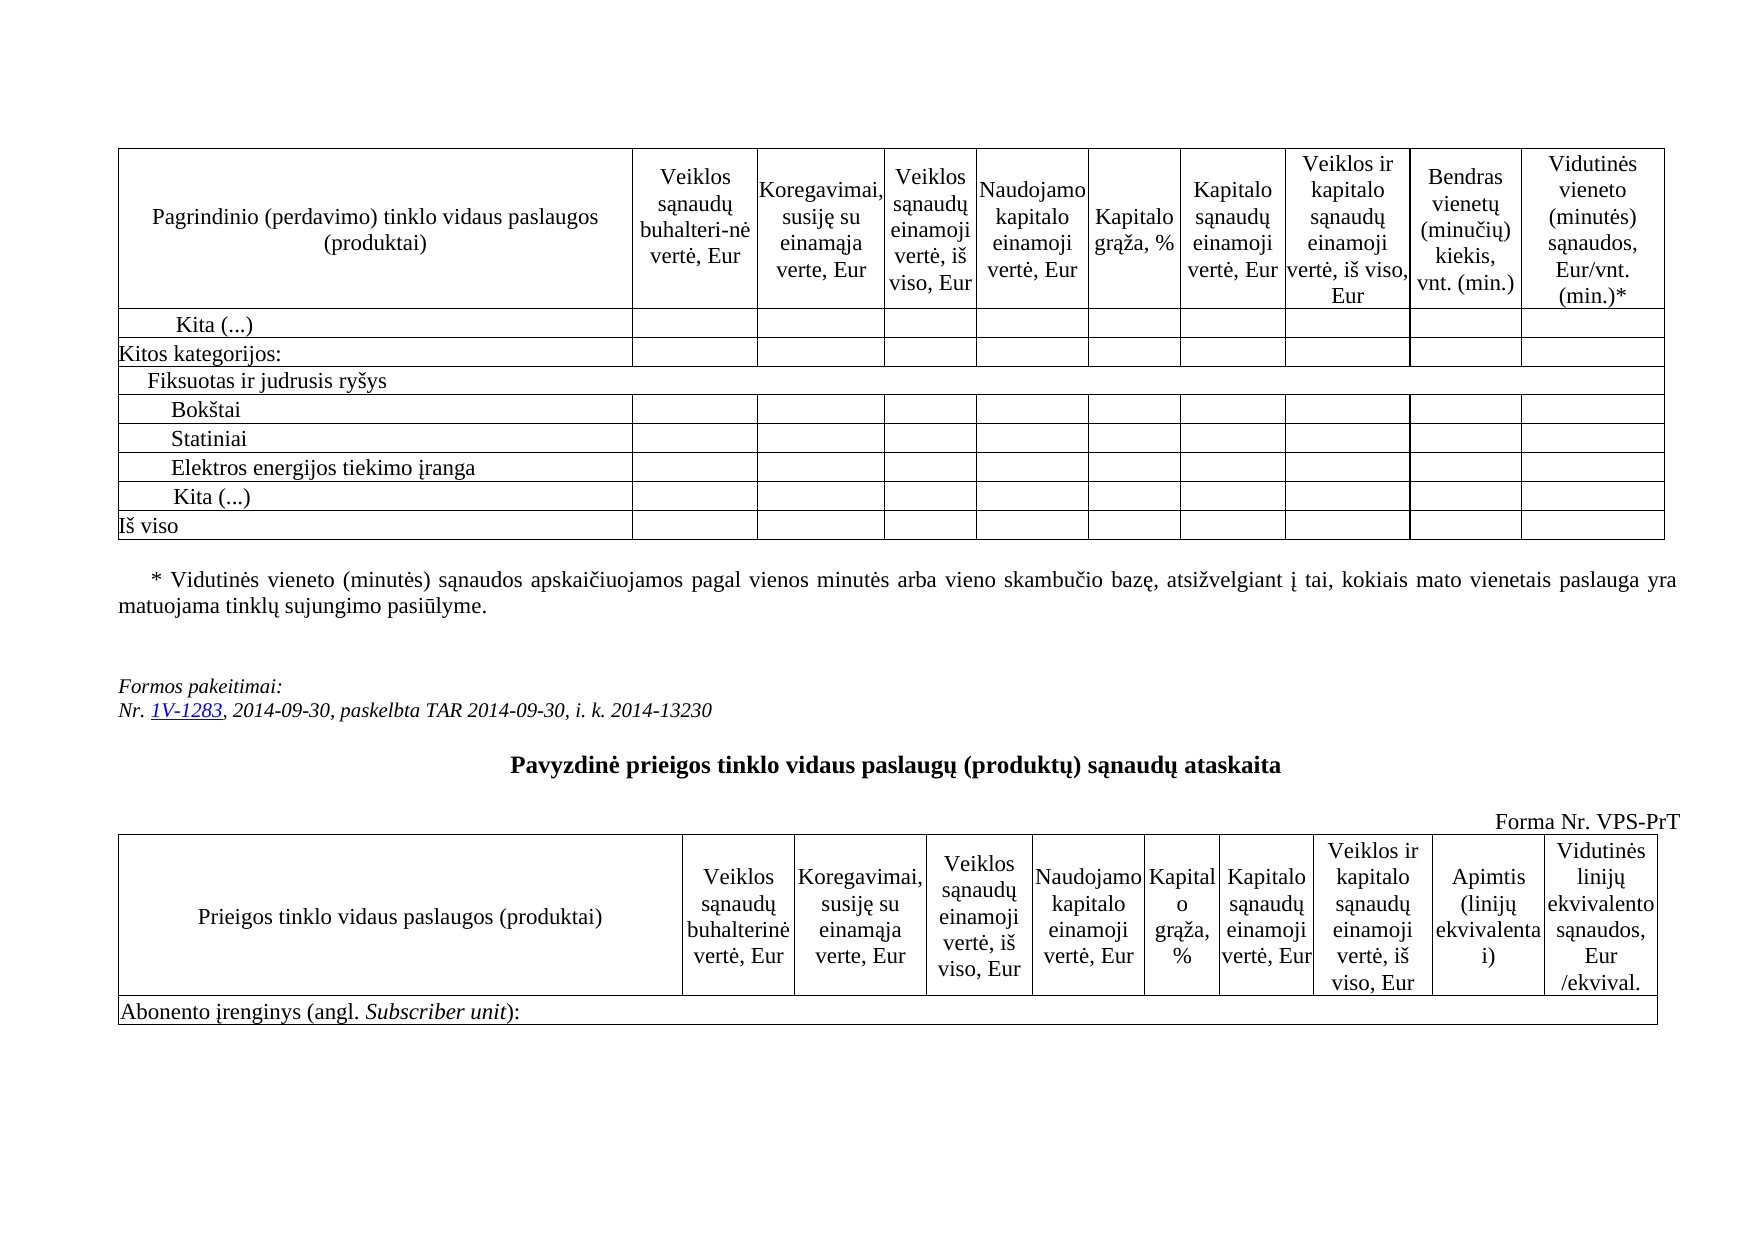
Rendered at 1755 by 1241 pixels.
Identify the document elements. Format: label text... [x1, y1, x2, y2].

table_cell [1522, 511, 1664, 538]
table_cell [1522, 453, 1664, 481]
table_cell [885, 395, 976, 423]
table_cell [977, 424, 1088, 452]
table_header Koregavimai, susiję su einamąja verte, Eur [758, 149, 884, 308]
table_cell [1522, 395, 1664, 423]
table_header Vidutinės vieneto (minutės) sąnaudos, Eur/vnt. (min.)* [1522, 149, 1664, 308]
table_header Vidutinės linijų ekvivalento sąnaudos, Eur /ekvival. [1545, 835, 1657, 995]
table_cell Kitos kategorijos: [119, 338, 632, 366]
table_cell [977, 482, 1088, 509]
table_header Pagrindinio (perdavimo) tinklo vidaus paslaugos (produktai) [119, 149, 632, 308]
table_cell Statiniai [119, 424, 632, 452]
table_cell [758, 453, 884, 481]
table_cell [633, 309, 757, 337]
table_cell Elektros energijos tiekimo įranga [119, 453, 632, 481]
table_cell [758, 338, 884, 366]
table_cell [633, 338, 757, 366]
table_cell [1522, 338, 1664, 366]
table_cell [977, 395, 1088, 423]
table_header Veiklos sąnaudų buhalterinė vertė, Eur [683, 835, 794, 995]
table_cell [1286, 482, 1409, 509]
table_cell [885, 424, 976, 452]
table_header Kapitalo sąnaudų einamoji vertė, Eur [1220, 835, 1313, 995]
table_cell [758, 482, 884, 509]
table_cell [1181, 453, 1285, 481]
table_cell [1286, 338, 1409, 366]
text Forma Nr. VPS-PrT [118, 808, 1680, 834]
table_cell Abonento įrenginys (angl. Subscriber unit): [119, 996, 1657, 1024]
table_cell [977, 453, 1088, 481]
text Formos pakeitimai: [118, 674, 1680, 698]
table_cell [1181, 511, 1285, 538]
table_header Veiklos sąnaudų einamoji vertė, iš viso, Eur [927, 835, 1032, 995]
table_cell [633, 482, 757, 509]
table_cell [1181, 338, 1285, 366]
table_header Apimtis (linijų ekvivalentai) [1433, 835, 1544, 995]
table_cell [1089, 424, 1180, 452]
table_cell [1286, 511, 1409, 538]
table_cell [1411, 424, 1521, 452]
table_cell [1181, 482, 1285, 509]
table_cell [885, 453, 976, 481]
table_cell [1286, 309, 1409, 337]
table_cell [1181, 424, 1285, 452]
table_cell [1522, 482, 1664, 509]
table_header Veiklos sąnaudų buhalteri-nė vertė, Eur [633, 149, 757, 308]
table_header Kapitalo grąža, % [1145, 835, 1219, 995]
table_cell [633, 453, 757, 481]
table_cell [885, 482, 976, 509]
table_cell [758, 395, 884, 423]
table_cell Kita (...) [119, 309, 632, 337]
table_cell [1522, 424, 1664, 452]
table_cell Kita (...) [119, 482, 632, 509]
table_cell [758, 511, 884, 538]
table_cell [633, 511, 757, 538]
table_cell [977, 511, 1088, 538]
table_cell [885, 338, 976, 366]
table_cell [1411, 395, 1521, 423]
table_cell [1411, 309, 1521, 337]
table_header Naudojamo kapitalo einamoji vertė, Eur [977, 149, 1088, 308]
table_header Bendras vienetų (minučių) kiekis, vnt. (min.) [1411, 149, 1521, 308]
table_cell [1411, 453, 1521, 481]
table_cell [1286, 453, 1409, 481]
table_cell [1411, 511, 1521, 538]
table_cell [758, 309, 884, 337]
text Pavyzdinė prieigos tinklo vidaus paslaugų (produktų) sąnaudų ataskaita [118, 751, 1680, 779]
table_cell [1286, 395, 1409, 423]
table_header Veiklos sąnaudų einamoji vertė, iš viso, Eur [885, 149, 976, 308]
table_cell [977, 338, 1088, 366]
table_cell [1411, 338, 1521, 366]
table_header Kapitalo grąža, % [1089, 149, 1180, 308]
table_cell [1181, 309, 1285, 337]
table_cell Fiksuotas ir judrusis ryšys [119, 367, 1664, 394]
table_header Koregavimai, susiję su einamąja verte, Eur [795, 835, 926, 995]
text Nr. 1V-1283, 2014-09-30, paskelbta TAR 2014-09-30, i. k. 2014-13230 [118, 698, 1680, 722]
table_header Naudojamo kapitalo einamoji vertė, Eur [1033, 835, 1144, 995]
table_cell [1089, 511, 1180, 538]
table_header Veiklos ir kapitalo sąnaudų einamoji vertė, iš viso, Eur [1314, 835, 1432, 995]
text * Vidutinės vieneto (minutės) sąnaudos apskaičiuojamos pagal vienos minutės arba vieno skambučio bazę, atsižvelgiant į tai, kokiais mato vienetais paslauga yra matuojama tinklų sujungimo pasiūlyme. [118, 566, 1680, 618]
table_cell Iš viso [119, 511, 632, 538]
table_header Kapitalo sąnaudų einamoji vertė, Eur [1181, 149, 1285, 308]
table_cell [1089, 453, 1180, 481]
table_cell [1089, 309, 1180, 337]
table_cell [1089, 395, 1180, 423]
table_cell [1411, 482, 1521, 509]
table_cell [1089, 338, 1180, 366]
table_header Veiklos ir kapitalo sąnaudų einamoji vertė, iš viso, Eur [1286, 149, 1409, 308]
table_header Prieigos tinklo vidaus paslaugos (produktai) [119, 835, 682, 995]
table_cell [1089, 482, 1180, 509]
table_cell [758, 424, 884, 452]
table_cell Bokštai [119, 395, 632, 423]
table_cell [885, 511, 976, 538]
table_cell [1286, 424, 1409, 452]
table_cell [633, 395, 757, 423]
table_cell [633, 424, 757, 452]
table_cell [1522, 309, 1664, 337]
table_cell [885, 309, 976, 337]
table_cell [1181, 395, 1285, 423]
table_cell [977, 309, 1088, 337]
